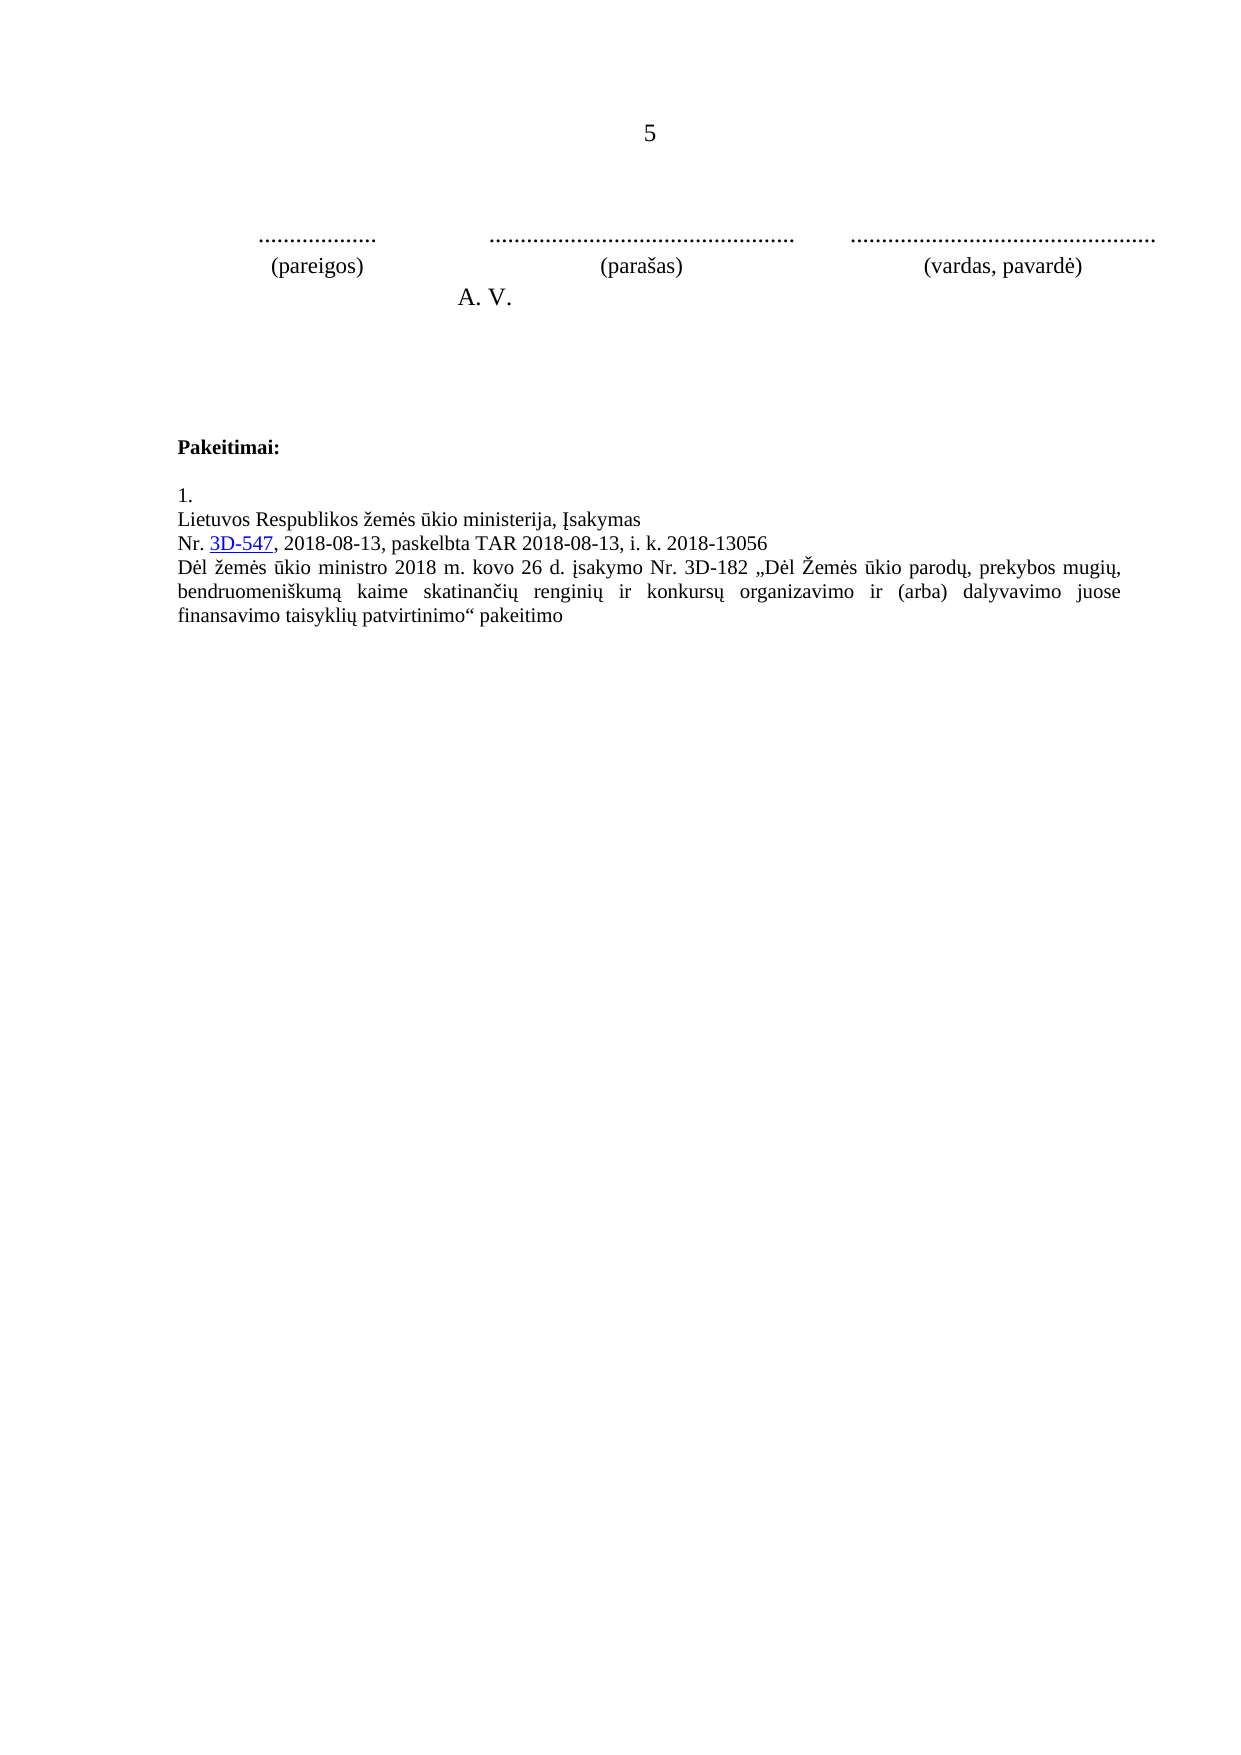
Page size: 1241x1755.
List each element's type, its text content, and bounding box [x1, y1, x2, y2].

text Pakeitimai: [177, 435, 1122, 459]
table_header ................................................. (parašas) A. V. [457, 219, 826, 315]
table_header ................... (pareigos) [177, 219, 457, 315]
text Lietuvos Respublikos žemės ūkio ministerija, Įsakymas [177, 507, 1122, 531]
text Nr. 3D-547, 2018-08-13, paskelbta TAR 2018-08-13, i. k. 2018-13056 [177, 531, 1122, 555]
table_header ................................................. (vardas, pavardė) [826, 219, 1180, 315]
text 1. [177, 483, 1122, 507]
text Dėl žemės ūkio ministro 2018 m. kovo 26 d. įsakymo Nr. 3D-182 „Dėl Žemės ūkio parodų, prekybos mugių, bendruomeniškumą kaime skatinančių renginių ir konkursų organizavimo ir (arba) dalyvavimo juose finansavimo taisyklių patvirtinimo“ pakeitimo [177, 555, 1122, 627]
